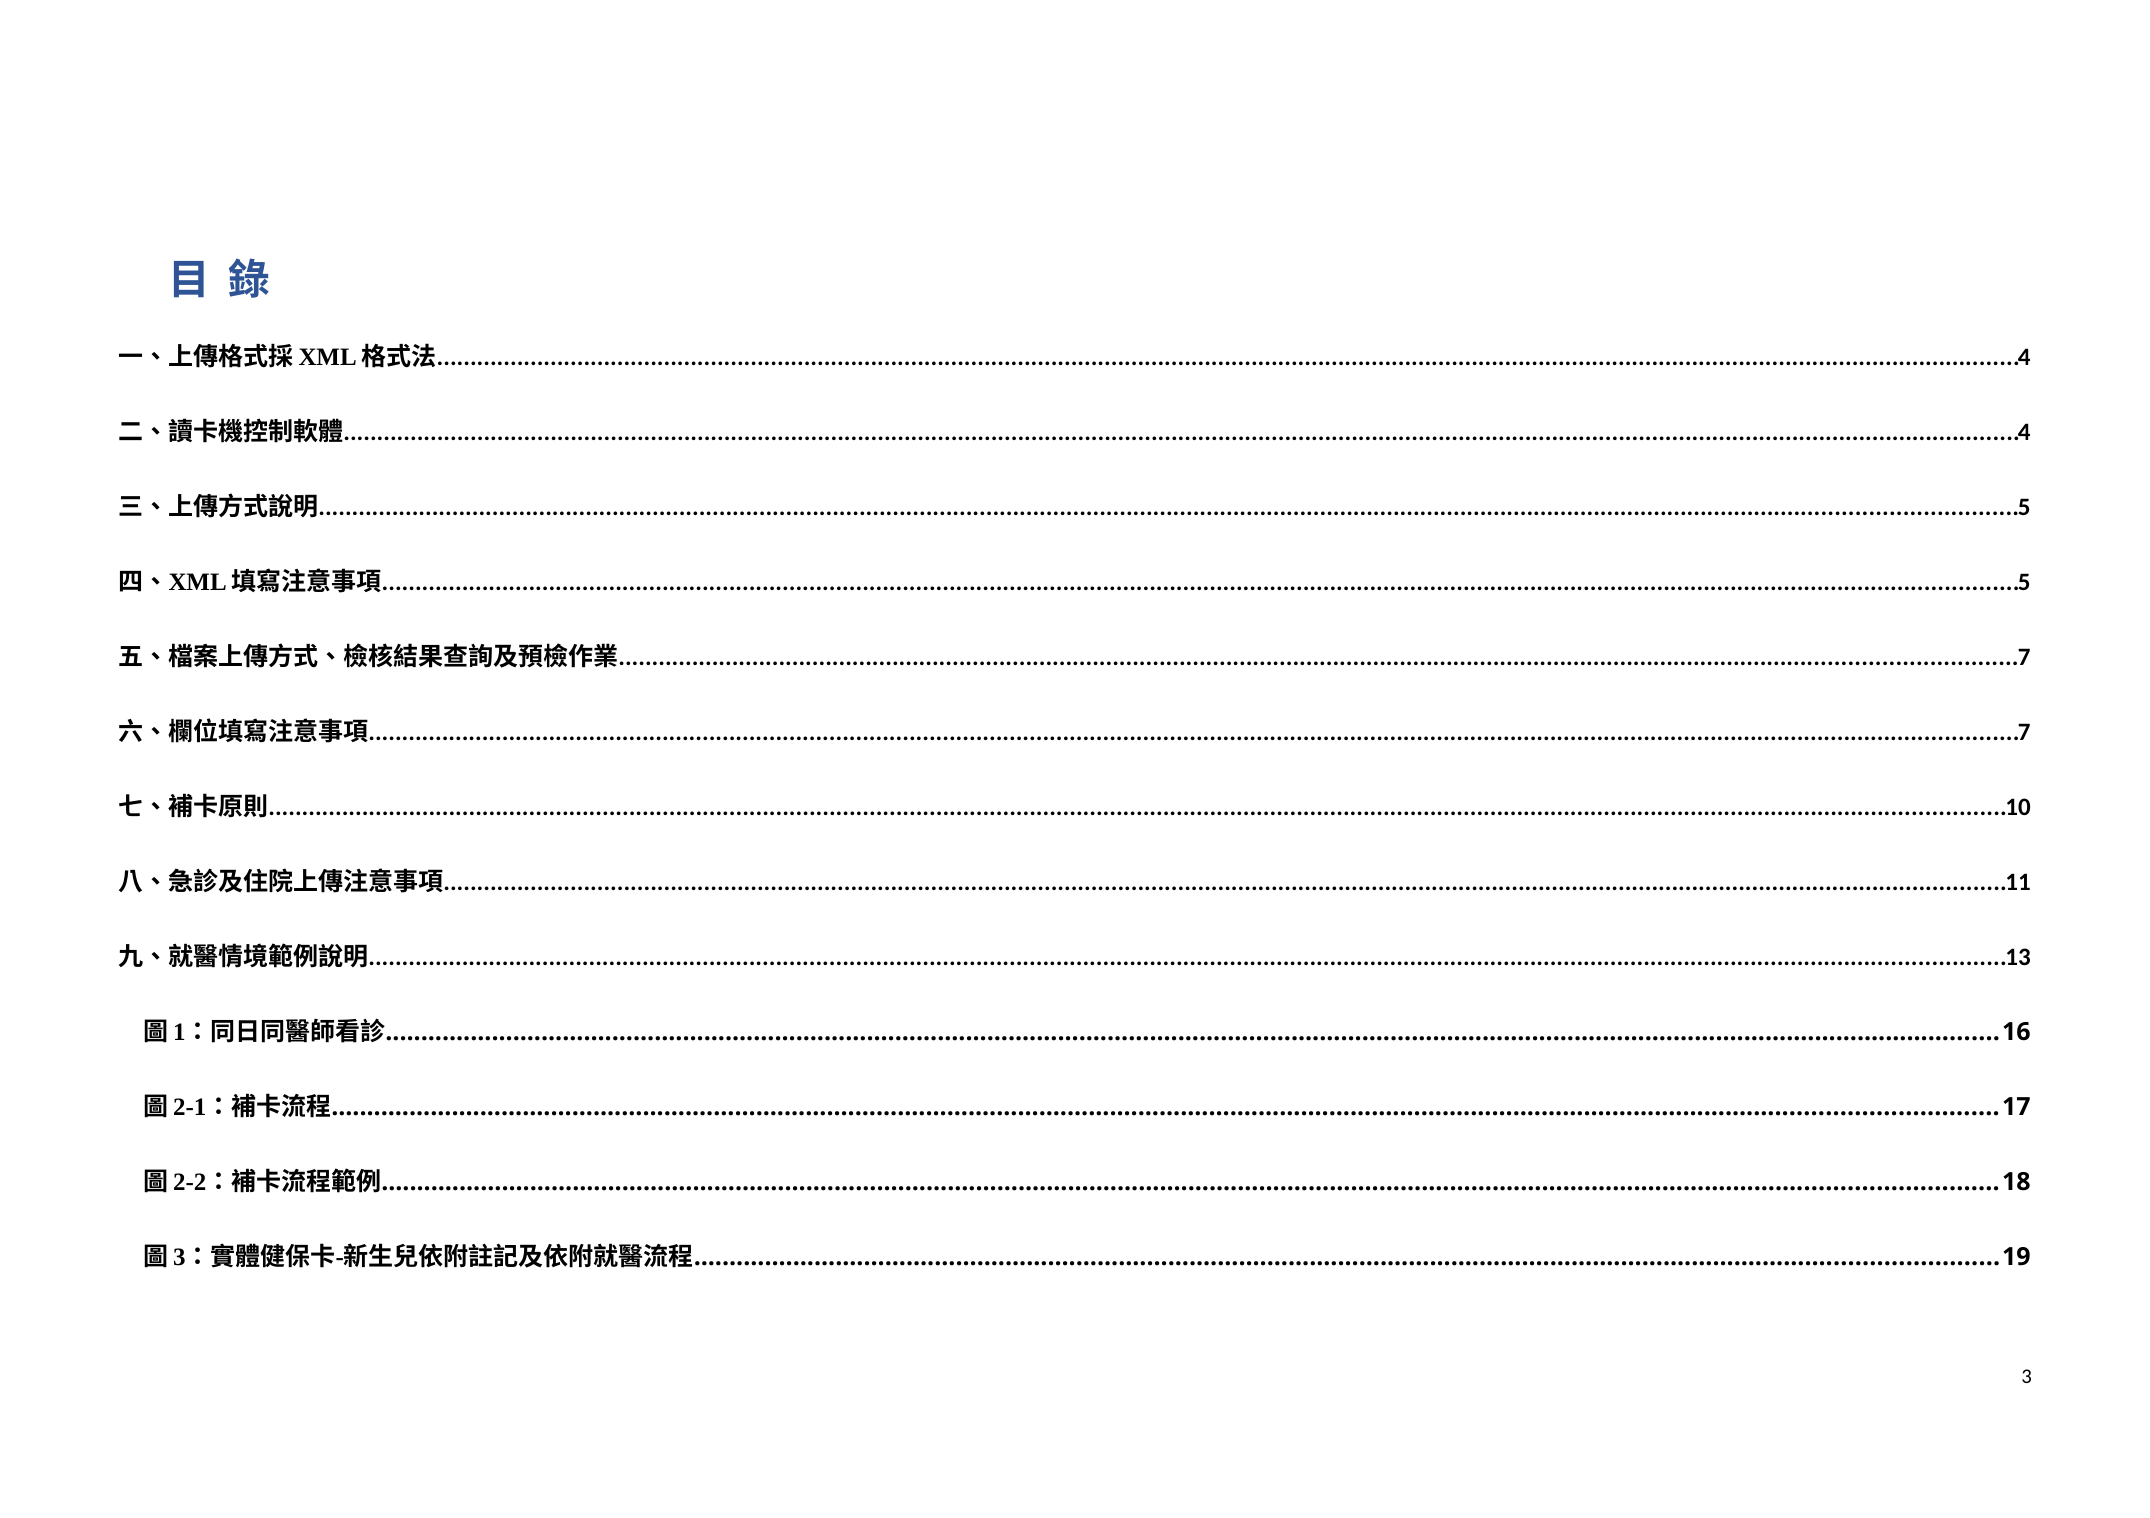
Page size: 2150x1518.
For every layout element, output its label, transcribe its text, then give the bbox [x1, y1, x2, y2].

text 七、 補卡原則 10 [118, 762, 2031, 825]
text 六、 欄位填寫注意事項 7 [118, 687, 2031, 750]
text 三、 上傳方式說明 5 [118, 462, 2031, 525]
text 圖2-1：補卡流程 17 [143, 1062, 2031, 1125]
text 圖2-2：補卡流程範例 18 [143, 1137, 2031, 1200]
text 目 錄 [118, 234, 2031, 297]
text 圖1：同日同醫師看診 16 [143, 987, 2031, 1050]
text 五、 檔案上傳方式、檢核結果查詢及預檢作業 7 [118, 612, 2031, 675]
text 一、 上傳格式採XML格式法 4 [118, 312, 2031, 375]
text 四、 XML填寫注意事項 5 [118, 537, 2031, 600]
text 圖3：實體健保卡-新生兒依附註記及依附就醫流程 19 [143, 1212, 2031, 1275]
text 九、 就醫情境範例說明 13 [118, 912, 2031, 975]
text 二、 讀卡機控制軟體 4 [118, 387, 2031, 450]
text 八、 急診及住院上傳注意事項 11 [118, 837, 2031, 900]
